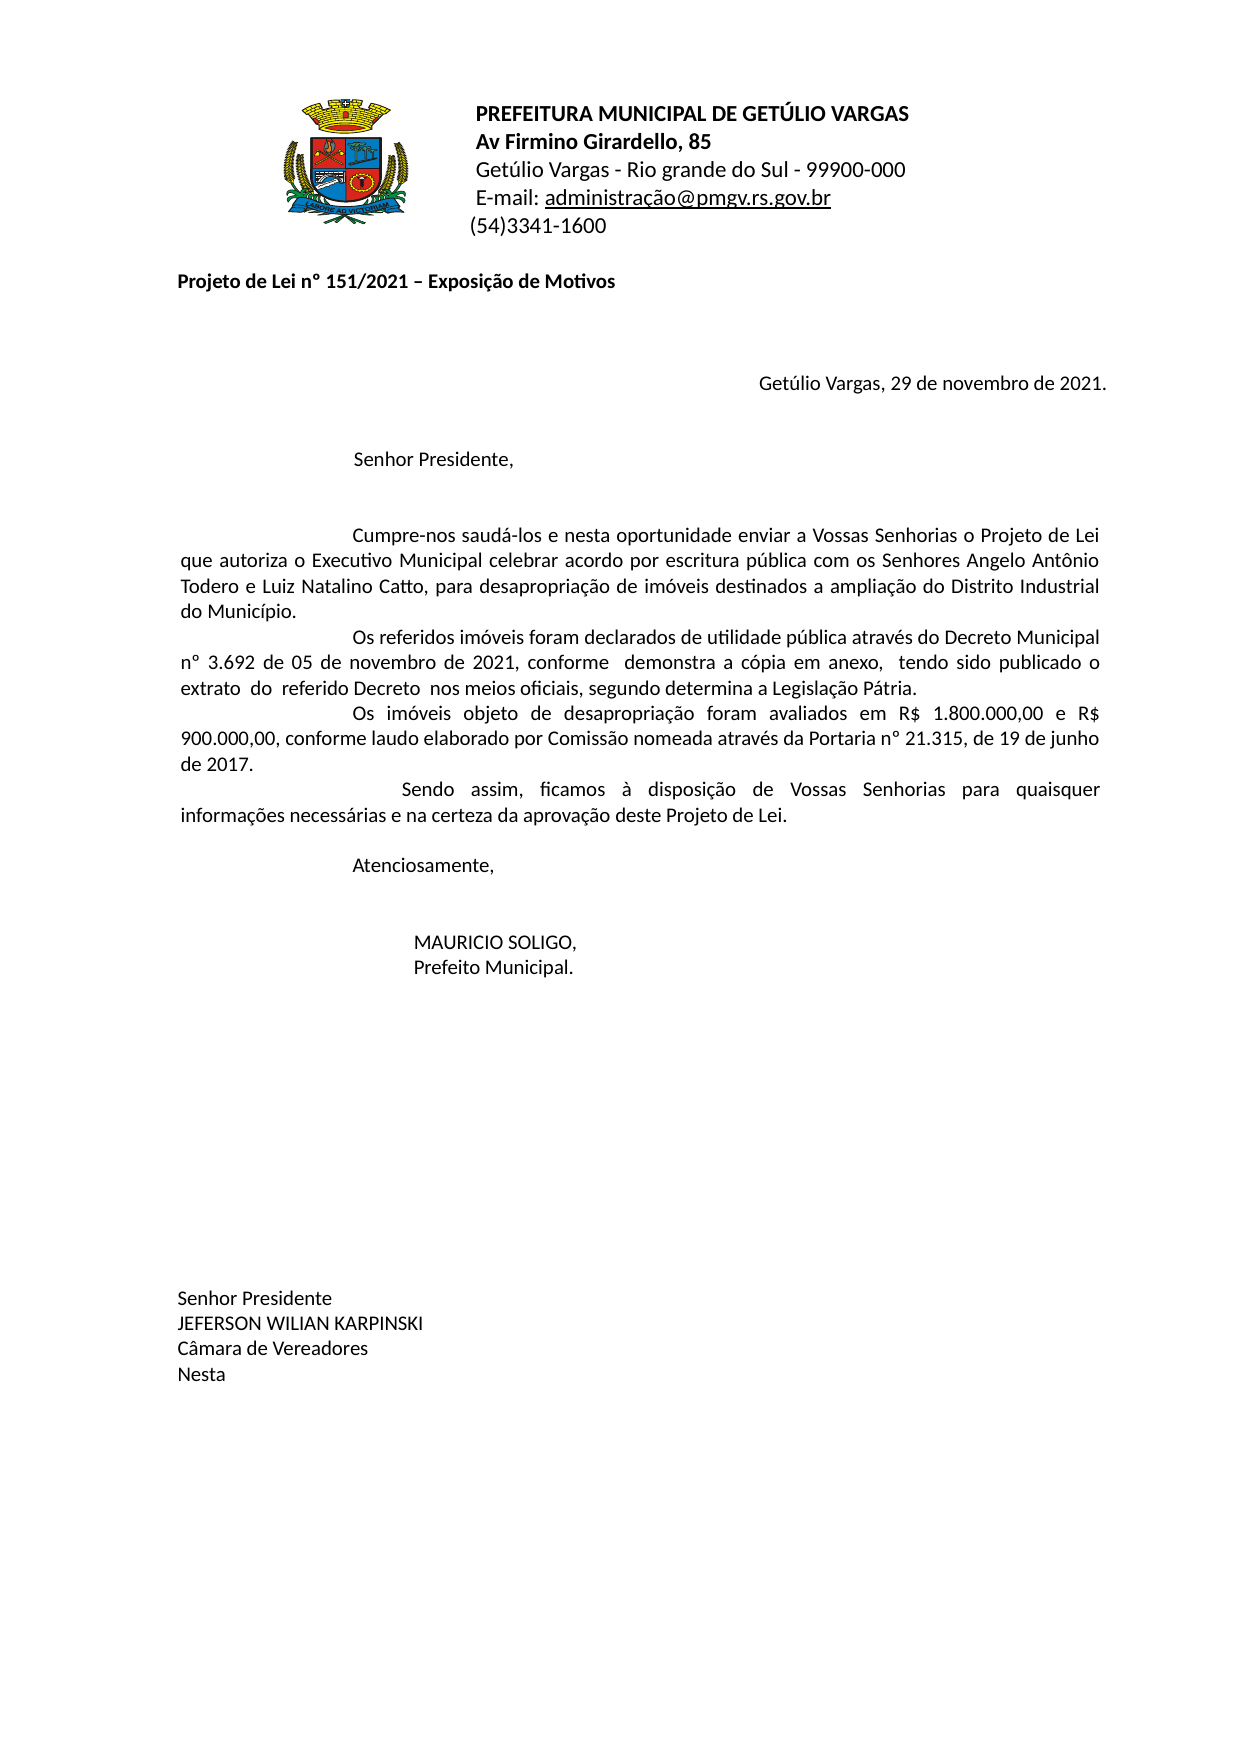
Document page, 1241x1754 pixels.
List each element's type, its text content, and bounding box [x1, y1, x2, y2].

text Prefeito Municipal. [295, 954, 1167, 980]
text Projeto de Lei nº 151/2021 – Exposição de Motivos [177, 268, 1107, 293]
text Os referidos imóveis foram declarados de utilidade pública através do Decreto Municipal nº 3.692 de 05 de novembro de 2021, conforme demonstra a cópia em anexo, tendo sido publicado o extrato do referido Decreto nos meios oficiais, segundo determina a Legislação Pátria. [180, 624, 1101, 700]
text Nesta [177, 1361, 1167, 1386]
text JEFERSON WILIAN KARPINSKI [177, 1310, 1167, 1336]
text Sendo assim, ficamos à disposição de Vossas Senhorias para quaisquer informações necessárias e na certeza da aprovação deste Projeto de Lei. [180, 776, 1101, 827]
text MAURICIO SOLIGO, [295, 929, 1167, 954]
text Câmara de Vereadores [177, 1336, 1167, 1361]
text Getúlio Vargas, 29 de novembro de 2021. [177, 370, 1107, 395]
text Os imóveis objeto de desapropriação foram avaliados em R$ 1.800.000,00 e R$ 900.000,00, conforme laudo elaborado por Comissão nomeada através da Portaria nº 21.315, de 19 de junho de 2017. [180, 700, 1101, 776]
text Senhor Presidente, [177, 446, 1107, 471]
text Atenciosamente, [180, 853, 1101, 878]
text Senhor Presidente [177, 1285, 1167, 1310]
text Cumpre-nos saudá-los e nesta oportunidade enviar a Vossas Senhorias o Projeto de Lei que autoriza o Executivo Municipal celebrar acordo por escritura pública com os Senhores Angelo Antônio Todero e Luiz Natalino Catto, para desapropriação de imóveis destinados a ampliação do Distrito Industrial do Município. [180, 522, 1101, 624]
